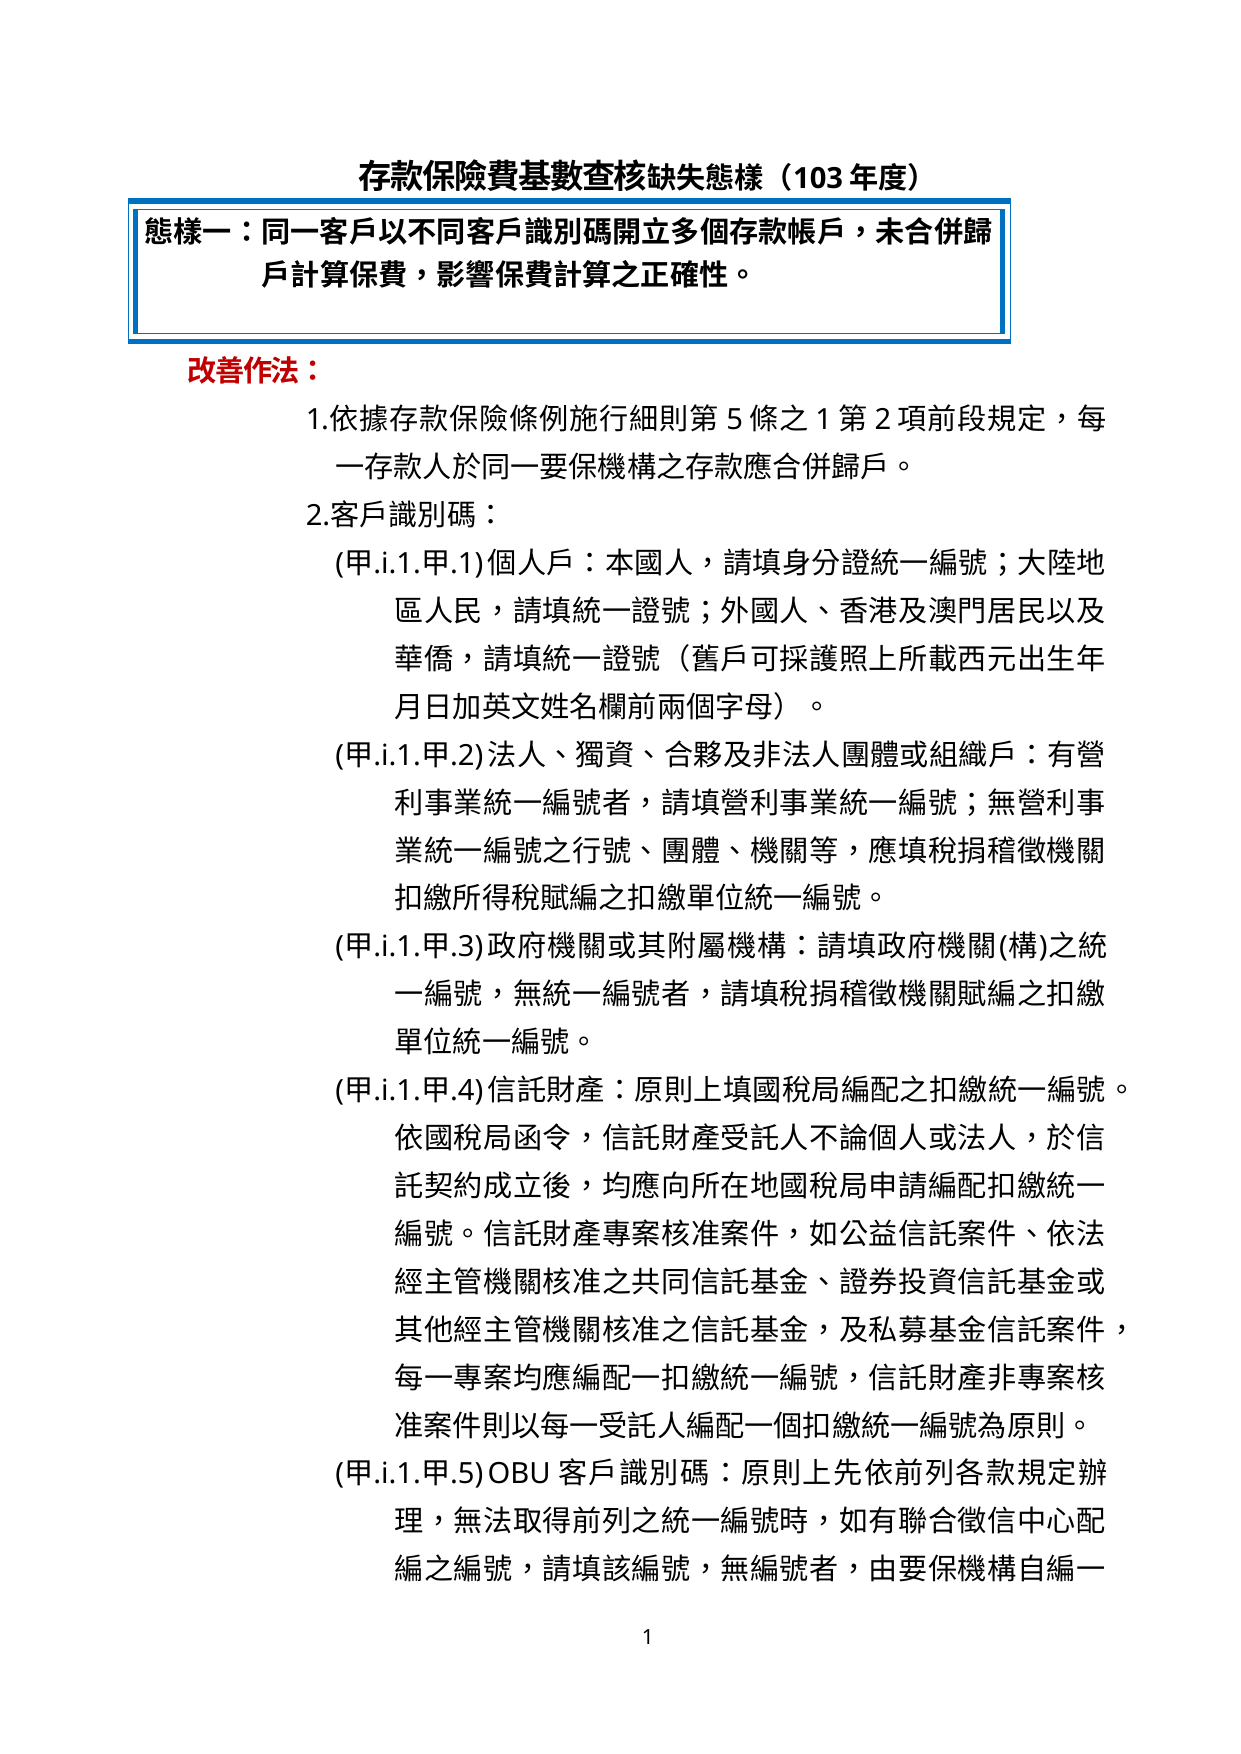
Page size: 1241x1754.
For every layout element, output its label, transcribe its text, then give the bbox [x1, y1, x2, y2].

list 政府機關或其附屬機構：請填政府機關(構)之統一編號，無統一編號者，請填稅捐稽徵機關賦編之扣繳單位統一編號。 [335, 918, 1107, 1062]
list 信託財產：原則上填國稅局編配之扣繳統一編號。依國稅局函令，信託財產受託人不論個人或法人，於信託契約成立後，均應向所在地國稅局申請編配扣繳統一編號。信託財產專案核准案件，如公益信託案件、依法經主管機關核准之共同信託基金、證券投資信託基金或其他經主管機關核准之信託基金，及私募基金信託案件，每一專案均應編配一扣繳統一編號，信託財產非專案核准案件則以每一受託人編配一個扣繳統一編號為原則。 [335, 1062, 1107, 1446]
list OBU客戶識別碼：原則上先依前列各款規定辦理，無法取得前列之統一編號時，如有聯合徵信中心配編之編號，請填該編號，無編號者，由要保機構自編一個編號，但同一客戶僅能給一個編號，不同客戶則編號不得相同。 [335, 1446, 1107, 1589]
table_header 態樣一：同一客戶以不同客戶識別碼開立多個存款帳戶，未合併歸戶計算保費，影響保費計算之正確性。 [138, 210, 1000, 333]
table_header [133, 204, 1005, 209]
list 個人戶：本國人，請填身分證統一編號；大陸地區人民，請填統一證號；外國人、香港及澳門居民以及華僑，請填統一證號（舊戶可採護照上所載西元出生年月日加英文姓名欄前兩個字母）。 [335, 535, 1107, 727]
list 法人、獨資、合夥及非法人團體或組織戶：有營利事業統一編號者，請填營利事業統一編號；無營利事業統一編號之行號、團體、機關等，應填稅捐稽徵機關扣繳所得稅賦編之扣繳單位統一編號。 [335, 727, 1107, 918]
text 改善作法： [187, 343, 1107, 391]
text 1.依據存款保險條例施行細則第5條之1第2項前段規定，每一存款人於同一要保機構之存款應合併歸戶。 [306, 391, 1107, 487]
text 2.客戶識別碼： [306, 487, 1107, 535]
text 存款保險費基數查核缺失態樣（103年度） [187, 150, 1107, 198]
